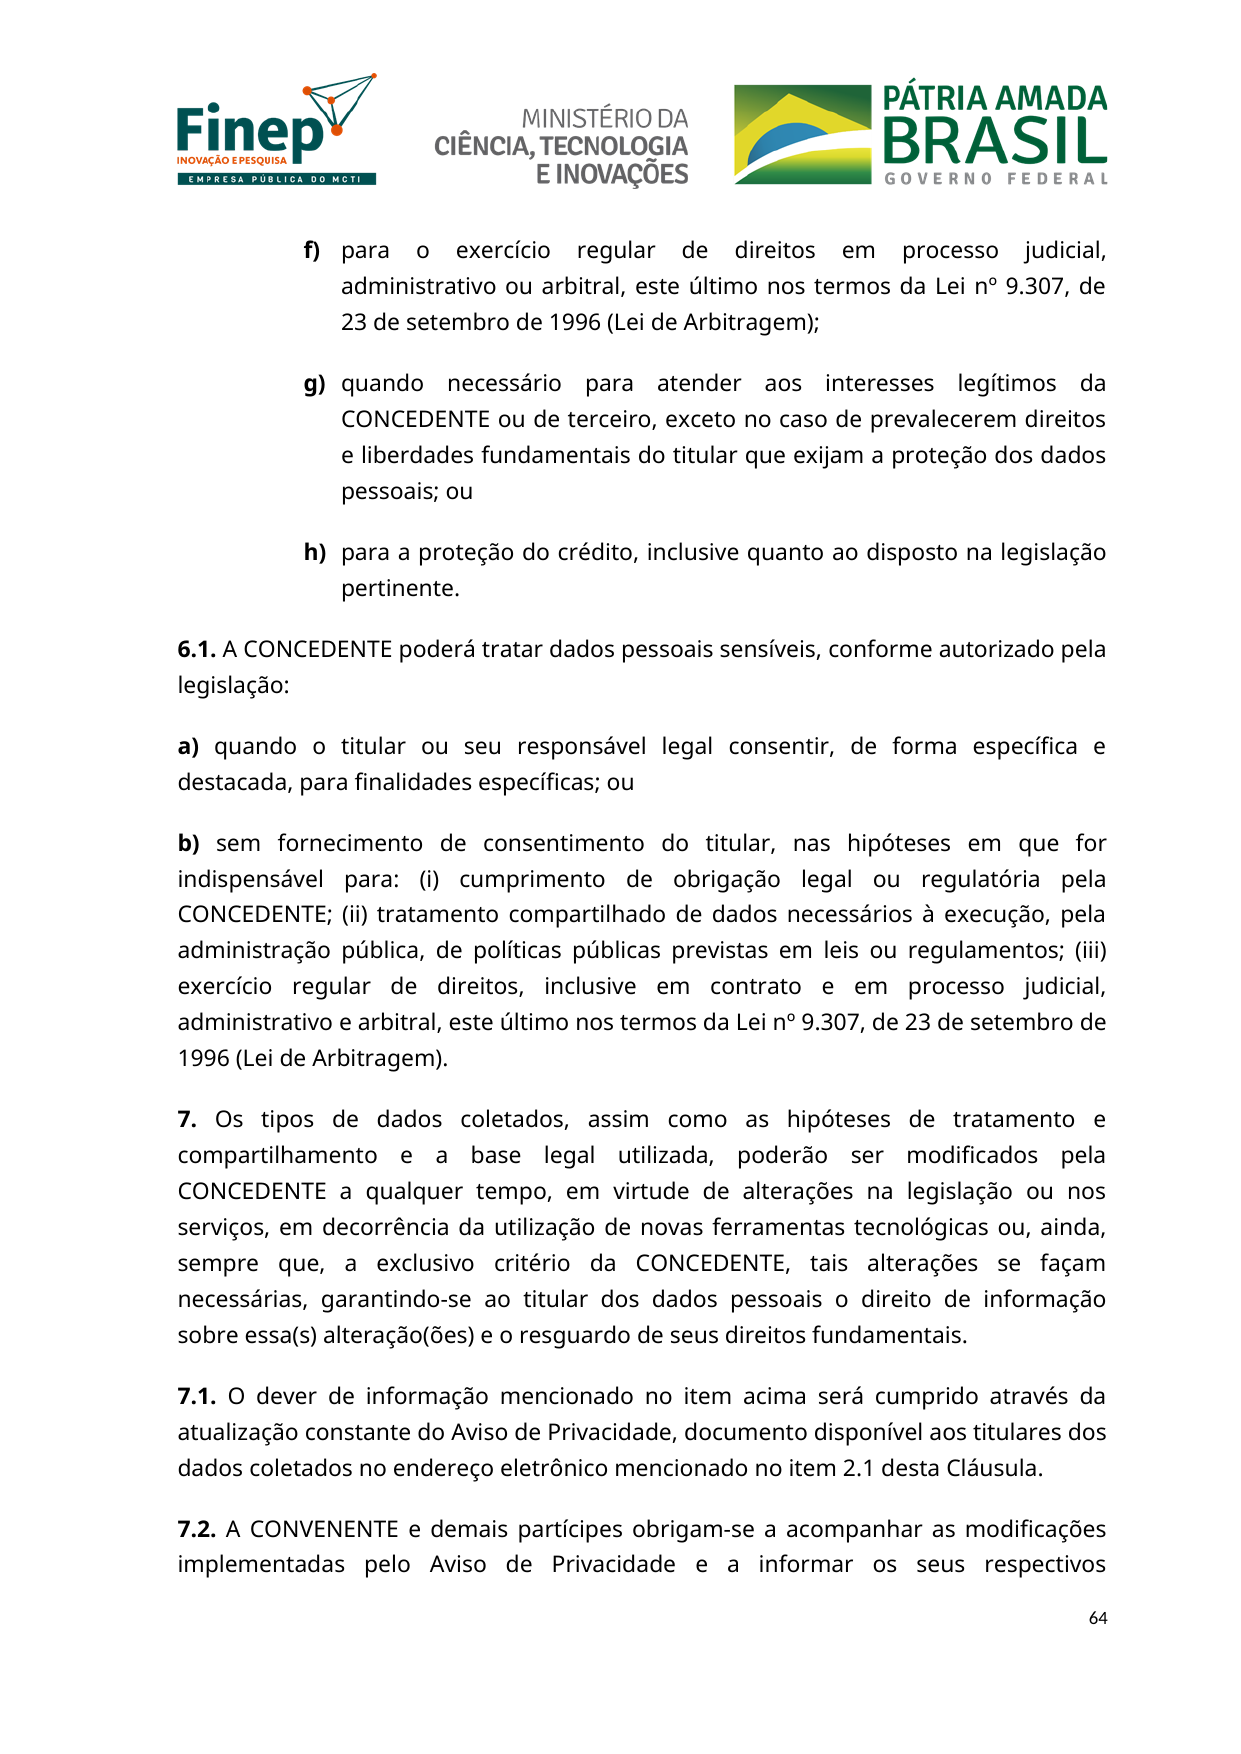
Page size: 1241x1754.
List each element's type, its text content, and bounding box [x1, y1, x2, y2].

list quando necessário para atender aos interesses legítimos da CONCEDENTE ou de terceiro, exceto no caso de prevalecerem direitos e liberdades fundamentais do titular que exijam a proteção dos dados pessoais; ou [303, 367, 1107, 506]
text a) quando o titular ou seu responsável legal consentir, de forma específica e destacada, para finalidades específicas; ou [177, 730, 1107, 797]
text 7.1. O dever de informação mencionado no item acima será cumprido através da atualização constante do Aviso de Privacidade, documento disponível aos titulares dos dados coletados no endereço eletrônico mencionado no item 2.1 desta Cláusula. [177, 1380, 1107, 1483]
list para a proteção do crédito, inclusive quanto ao disposto na legislação pertinente. [303, 536, 1107, 603]
list para o exercício regular de direitos em processo judicial, administrativo ou arbitral, este último nos termos da Lei nº 9.307, de 23 de setembro de 1996 (Lei de Arbitragem); [303, 234, 1107, 337]
text 7.2. A CONVENENTE e demais partícipes obrigam-se a acompanhar as modificações implementadas pelo Aviso de Privacidade e a informar os seus respectivos [177, 1512, 1107, 1580]
text 6.1. A CONCEDENTE poderá tratar dados pessoais sensíveis, conforme autorizado pela legislação: [177, 633, 1107, 700]
text b) sem fornecimento de consentimento do titular, nas hipóteses em que for indispensável para: (i) cumprimento de obrigação legal ou regulatória pela CONCEDENTE; (ii) tratamento compartilhado de dados necessários à execução, pela administração pública, de políticas públicas previstas em leis ou regulamentos; (iii) exercício regular de direitos, inclusive em contrato e em processo judicial, administrativo e arbitral, este último nos termos da Lei nº 9.307, de 23 de setembro de 1996 (Lei de Arbitragem). [177, 827, 1107, 1073]
text 7. Os tipos de dados coletados, assim como as hipóteses de tratamento e compartilhamento e a base legal utilizada, poderão ser modificados pela CONCEDENTE a qualquer tempo, em virtude de alterações na legislação ou nos serviços, em decorrência da utilização de novas ferramentas tecnológicas ou, ainda, sempre que, a exclusivo critério da CONCEDENTE, tais alterações se façam necessárias, garantindo-se ao titular dos dados pessoais o direito de informação sobre essa(s) alteração(ões) e o resguardo de seus direitos fundamentais. [177, 1103, 1107, 1350]
